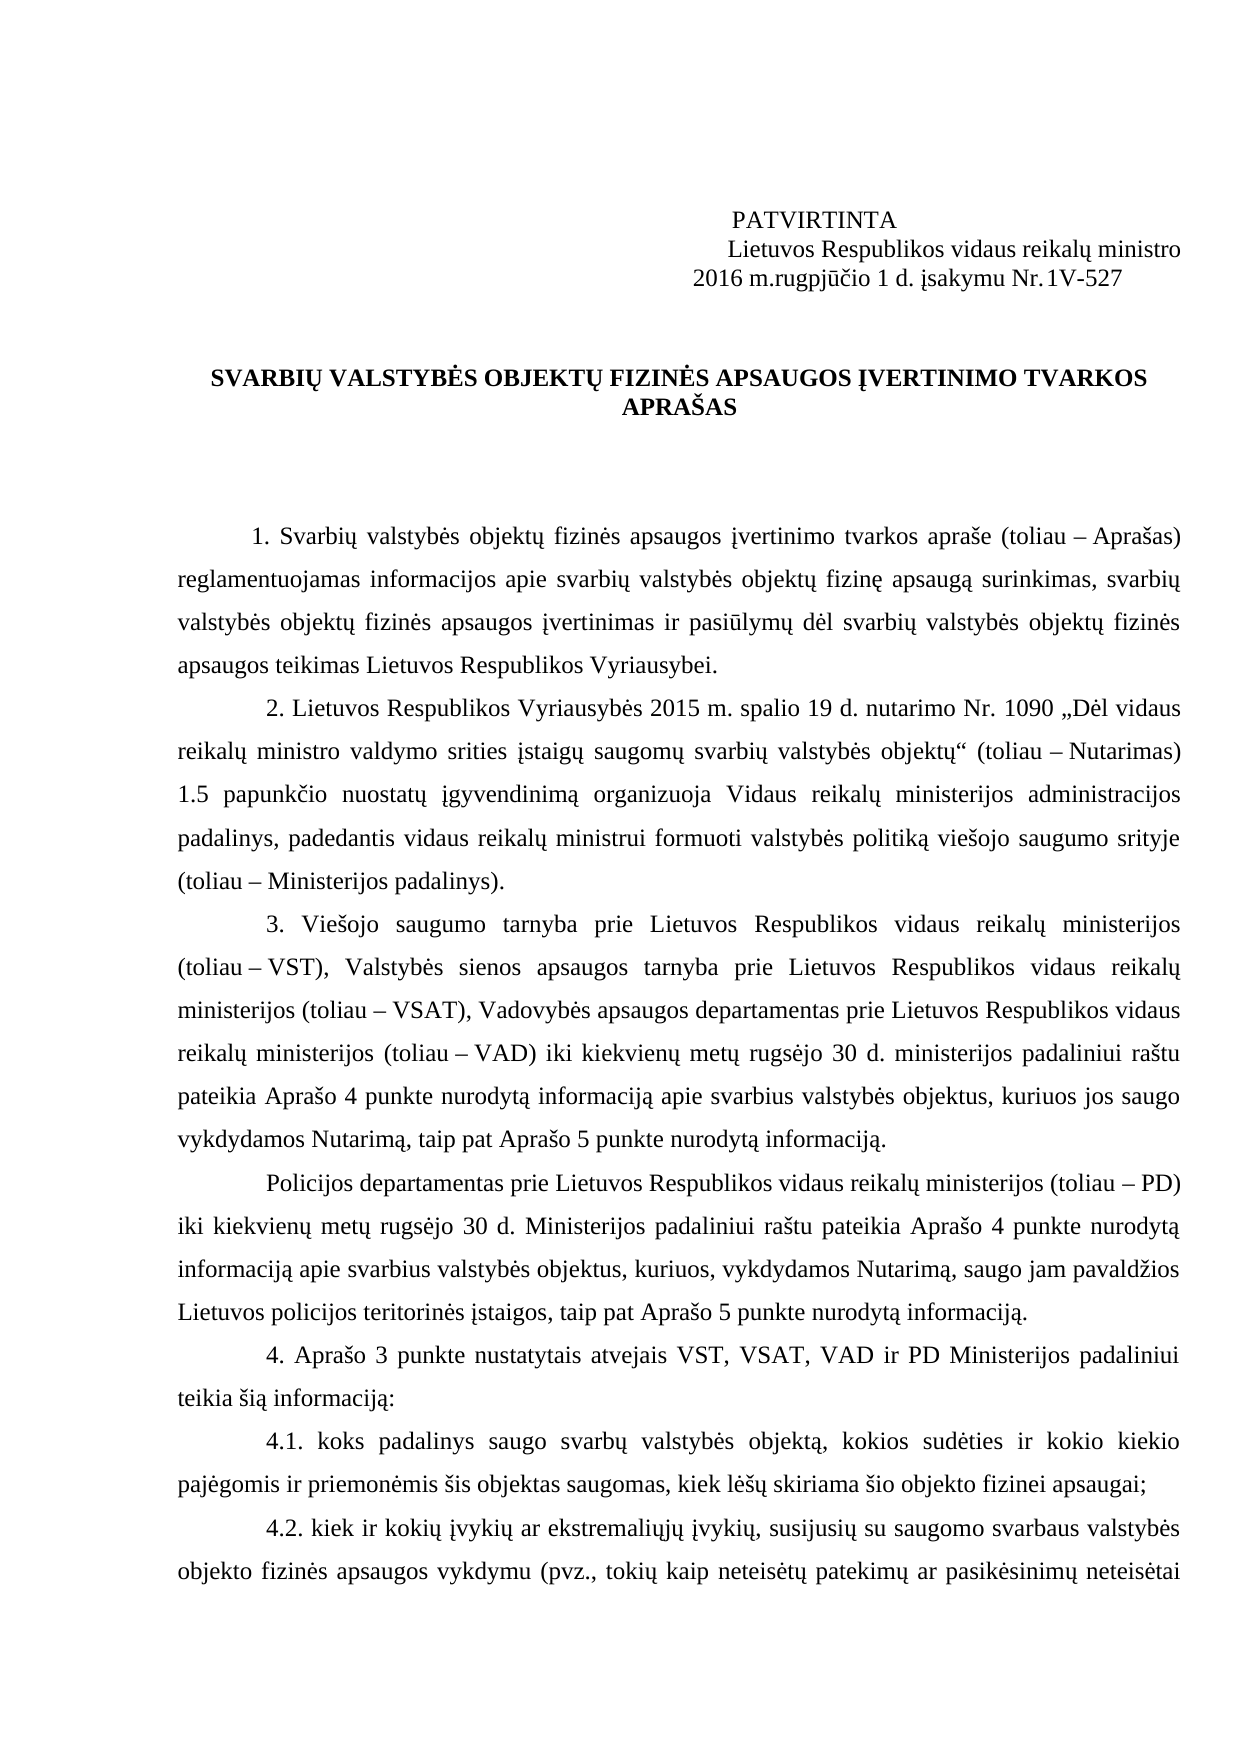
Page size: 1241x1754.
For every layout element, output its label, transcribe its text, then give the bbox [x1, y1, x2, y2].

text SVARBIŲ VALSTYBĖS OBJEKTŲ FIZINĖS APSAUGOS ĮVERTINIMO TVARKOS [177, 363, 1181, 392]
text Lietuvos Respublikos vidaus reikalų ministro [177, 234, 1181, 263]
text 4.2. kiek ir kokių įvykių ar ekstremaliųjų įvykių, susijusių su saugomo svarbaus valstybės objekto fizinės apsaugos vykdymu (pvz., tokių kaip neteisėtų patekimų ar pasikėsinimų neteisėtai [177, 1513, 1181, 1584]
text Policijos departamentas prie Lietuvos Respublikos vidaus reikalų ministerijos (toliau – PD) iki kiekvienų metų rugsėjo 30 d. Ministerijos padaliniui raštu pateikia Aprašo 4 punkte nurodytą informaciją apie svarbius valstybės objektus, kuriuos, vykdydamos Nutarimą, saugo jam pavaldžios Lietuvos policijos teritorinės įstaigos, taip pat Aprašo 5 punkte nurodytą informaciją. [177, 1168, 1181, 1326]
text 1. Svarbių valstybės objektų fizinės apsaugos įvertinimo tvarkos apraše (toliau – Aprašas) reglamentuojamas informacijos apie svarbių valstybės objektų fizinę apsaugą surinkimas, svarbių valstybės objektų fizinės apsaugos įvertinimas ir pasiūlymų dėl svarbių valstybės objektų fizinės apsaugos teikimas Lietuvos Respublikos Vyriausybei. [177, 521, 1181, 679]
text PATVIRTINTA [312, 205, 1181, 234]
text 2. Lietuvos Respublikos Vyriausybės 2015 m. spalio 19 d. nutarimo Nr. 1090 „Dėl vidaus reikalų ministro valdymo srities įstaigų saugomų svarbių valstybės objektų“ (toliau – Nutarimas) 1.5 papunkčio nuostatų įgyvendinimą organizuoja Vidaus reikalų ministerijos administracijos padalinys, padedantis vidaus reikalų ministrui formuoti valstybės politiką viešojo saugumo srityje (toliau – Ministerijos padalinys). [177, 693, 1181, 894]
text APRAŠAS [177, 392, 1181, 421]
text 4.1. koks padalinys saugo svarbų valstybės objektą, kokios sudėties ir kokio kiekio pajėgomis ir priemonėmis šis objektas saugomas, kiek lėšų skiriama šio objekto fizinei apsaugai; [177, 1426, 1181, 1498]
text 2016 m.rugpjūčio 1 d. įsakymu Nr. 1V-527 [582, 263, 1181, 291]
text 3. Viešojo saugumo tarnyba prie Lietuvos Respublikos vidaus reikalų ministerijos (toliau – VST), Valstybės sienos apsaugos tarnyba prie Lietuvos Respublikos vidaus reikalų ministerijos (toliau – VSAT), Vadovybės apsaugos departamentas prie Lietuvos Respublikos vidaus reikalų ministerijos (toliau – VAD) iki kiekvienų metų rugsėjo 30 d. ministerijos padaliniui raštu pateikia Aprašo 4 punkte nurodytą informaciją apie svarbius valstybės objektus, kuriuos jos saugo vykdydamos Nutarimą, taip pat Aprašo 5 punkte nurodytą informaciją. [177, 909, 1181, 1153]
text 4. Aprašo 3 punkte nustatytais atvejais VST, VSAT, VAD ir PD Ministerijos padaliniui teikia šią informaciją: [177, 1340, 1181, 1412]
